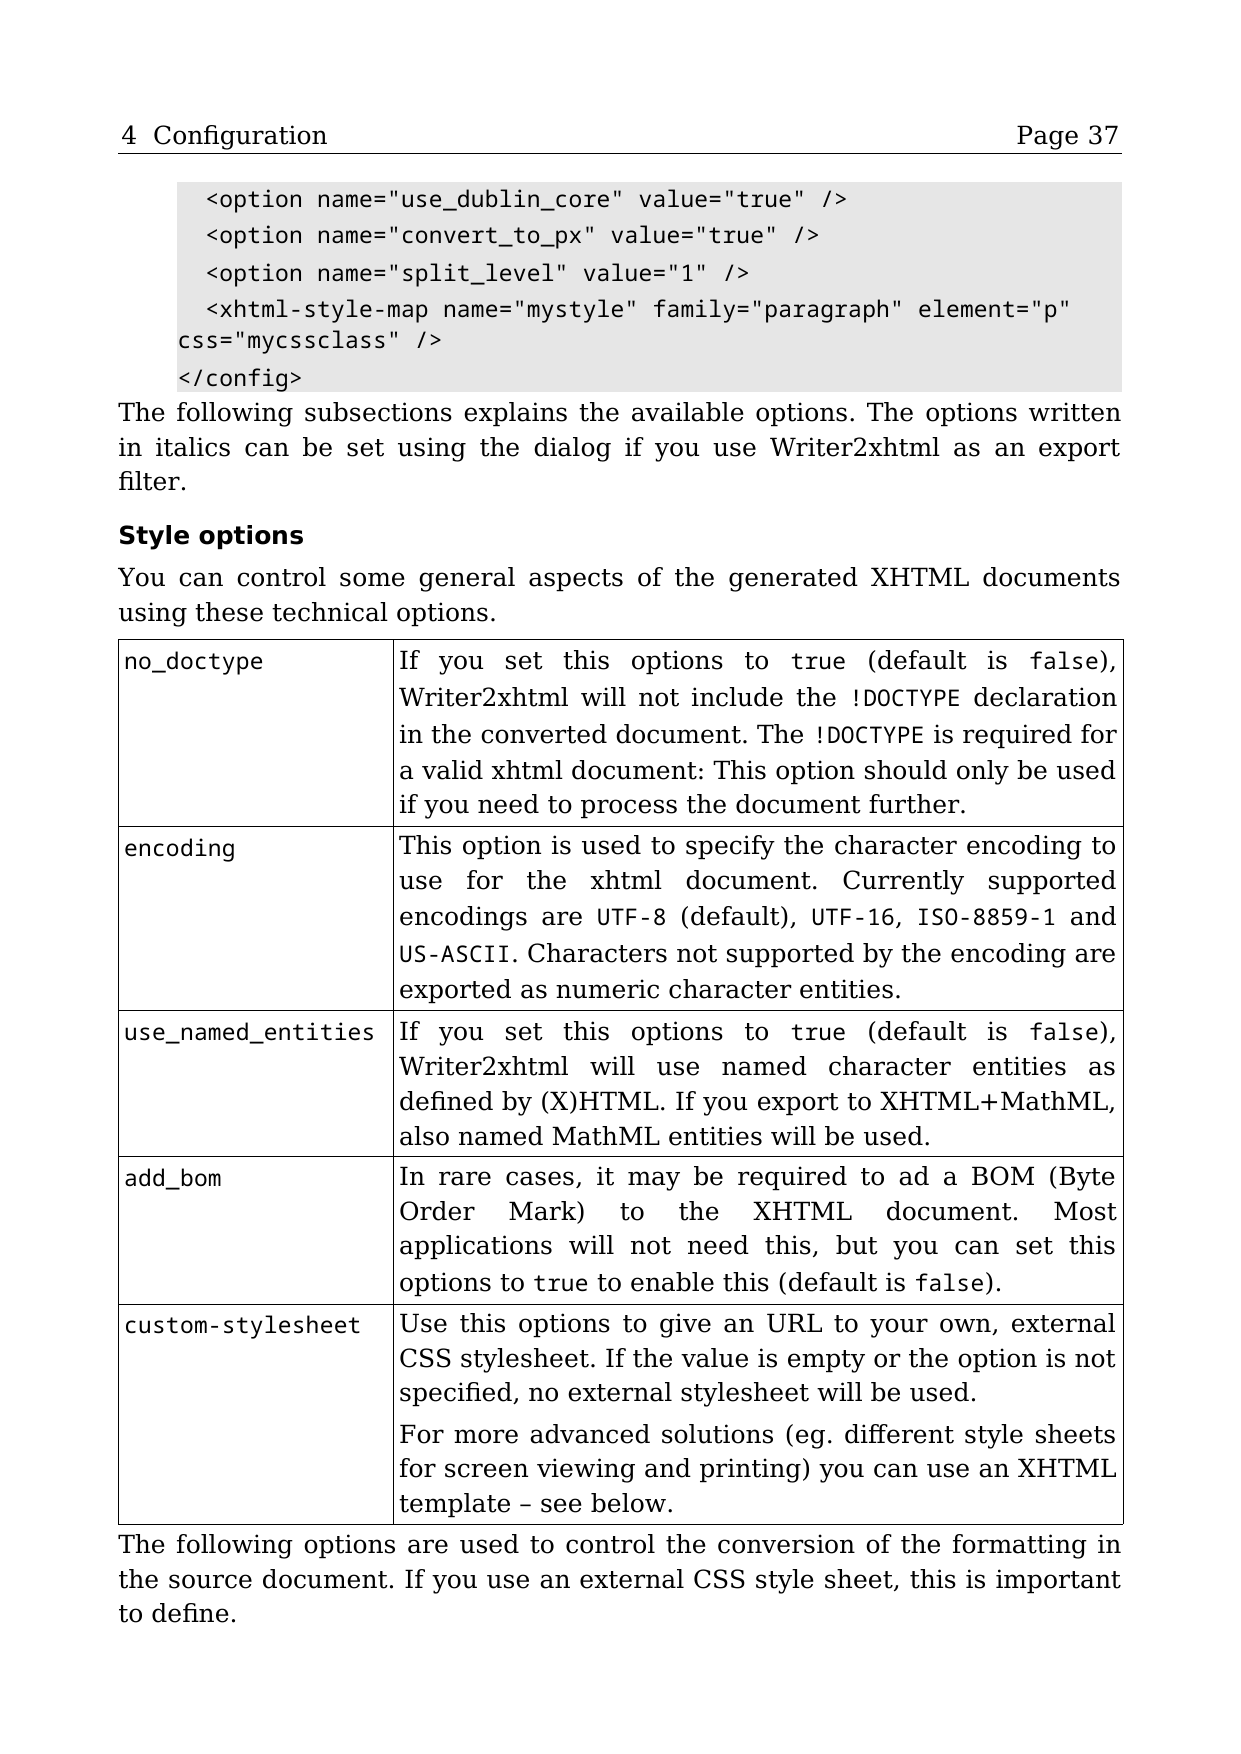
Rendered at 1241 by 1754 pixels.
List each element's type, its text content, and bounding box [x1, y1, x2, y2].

text <option name="use_dublin_core" value="true" /> [177, 182, 1122, 213]
table_cell If you set this options to true (default is false), Writer2xhtml will use named character entities as defined by (X)HTML. If you export to XHTML+MathML, also named MathML entities will be used. [394, 1011, 1123, 1156]
table_cell This option is used to specify the character encoding to use for the xhtml document. Currently supported encodings are UTF-8 (default), UTF-16, ISO-8859-1 and US-ASCII. Characters not supported by the encoding are exported as numeric character entities. [394, 827, 1123, 1010]
subtitle Style options [118, 522, 1122, 551]
text The following subsections explains the available options. The options written in italics can be set using the dialog if you use Writer2xhtml as an export filter. [118, 398, 1122, 497]
text <option name="convert_to_px" value="true" /> [177, 219, 1122, 251]
text <xhtml-style-map name="mystyle" family="paragraph" element="p" css="mycssclass" /> [177, 293, 1122, 356]
table_cell use_named_entities [119, 1011, 393, 1156]
table_cell custom-stylesheet [119, 1305, 393, 1524]
text You can control some general aspects of the generated XHTML documents using these technical options. [118, 563, 1122, 627]
text The following options are used to control the conversion of the formatting in the source document. If you use an external CSS style sheet, this is important to define. [118, 1530, 1122, 1629]
table_cell In rare cases, it may be required to ad a BOM (Byte Order Mark) to the XHTML document. Most applications will not need this, but you can set this options to true to enable this (default is false). [394, 1157, 1123, 1304]
table_cell add_bom [119, 1157, 393, 1304]
table_cell Use this options to give an URL to your own, external CSS stylesheet. If the value is empty or the option is not specified, no external stylesheet will be used. For more advanced solutions (eg. different style sheets for screen viewing and printing) you can use an XHTML template – see below. [394, 1305, 1123, 1524]
table_header If you set this options to true (default is false), Writer2xhtml will not include the !DOCTYPE declaration in the converted document. The !DOCTYPE is required for a valid xhtml document: This option should only be used if you need to process the document further. [394, 640, 1123, 826]
table_header no_doctype [119, 640, 393, 826]
text </config> [177, 361, 1122, 392]
text <option name="split_level" value="1" /> [177, 256, 1122, 287]
table_cell encoding [119, 827, 393, 1010]
